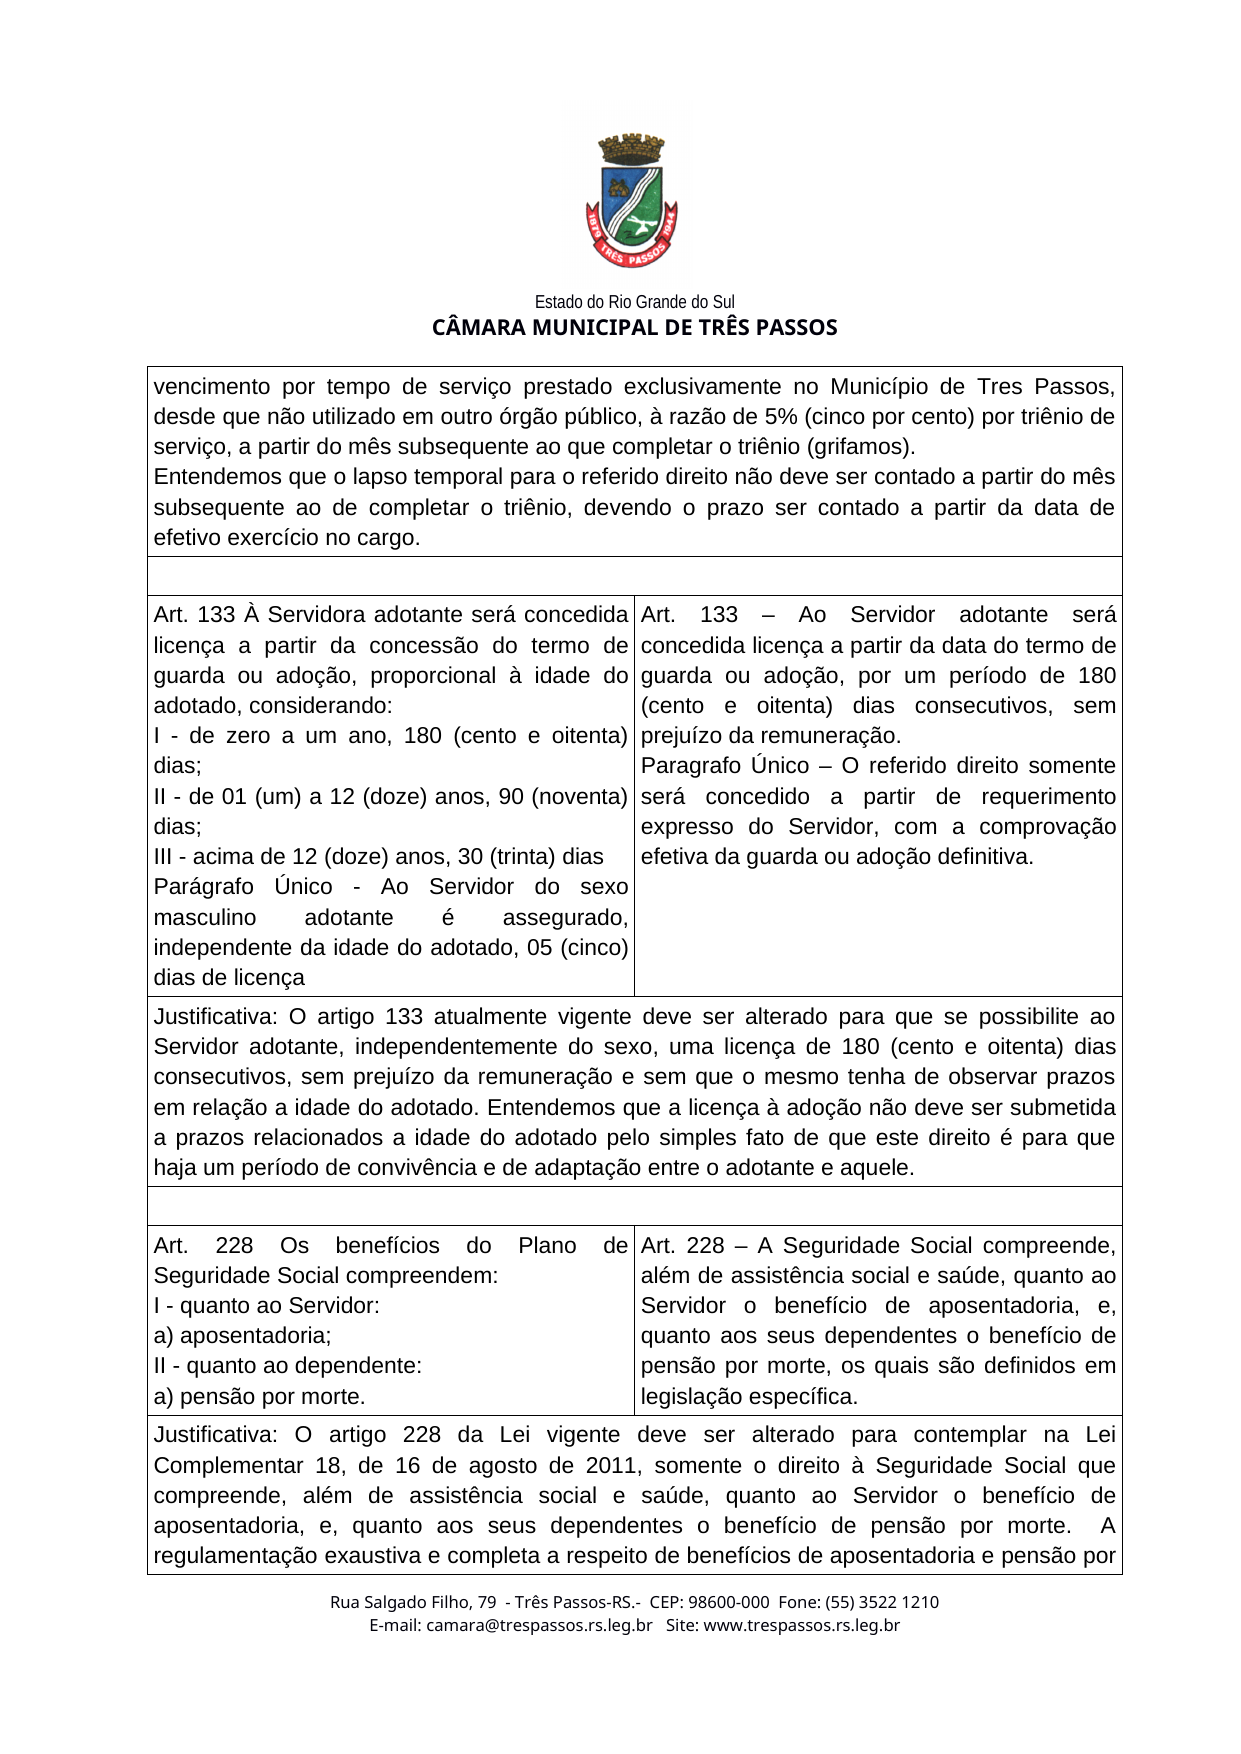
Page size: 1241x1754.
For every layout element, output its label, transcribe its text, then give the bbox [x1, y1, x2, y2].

table_cell Art. 228 Os benefícios do Plano de Seguridade Social compreendem: I - quanto ao Servidor: a) aposentadoria; II - quanto ao dependente: a) pensão por morte. [148, 1226, 634, 1415]
table_cell Art. 133 À Servidora adotante será concedida licença a partir da concessão do termo de guarda ou adoção, proporcional à idade do adotado, considerando: I - de zero a um ano, 180 (cento e oitenta) dias; II - de 01 (um) a 12 (doze) anos, 90 (noventa) dias; III - acima de 12 (doze) anos, 30 (trinta) dias Parágrafo Único - Ao Servidor do sexo masculino adotante é assegurado, independente da idade do adotado, 05 (cinco) dias de licença [148, 596, 634, 996]
picture [561, 100, 693, 289]
table_cell Justificativa: O artigo 228 da Lei vigente deve ser alterado para contemplar na Lei Complementar 18, de 16 de agosto de 2011, somente o direito à Seguridade Social que compreende, além de assistência social e saúde, quanto ao Servidor o benefício de aposentadoria, e, quanto aos seus dependentes o benefício de pensão por morte. A regulamentação exaustiva e completa a respeito de benefícios de aposentadoria e pensão por [148, 1416, 1122, 1574]
table_cell Justificativa: O artigo 133 atualmente vigente deve ser alterado para que se possibilite ao Servidor adotante, independentemente do sexo, uma licença de 180 (cento e oitenta) dias consecutivos, sem prejuízo da remuneração e sem que o mesmo tenha de observar prazos em relação a idade do adotado. Entendemos que a licença à adoção não deve ser submetida a prazos relacionados a idade do adotado pelo simples fato de que este direito é para que haja um período de convivência e de adaptação entre o adotante e aquele. [148, 997, 1122, 1186]
table_cell [148, 557, 1122, 595]
table_cell Art. 228 – A Seguridade Social compreende, além de assistência social e saúde, quanto ao Servidor o benefício de aposentadoria, e, quanto aos seus dependentes o benefício de pensão por morte, os quais são definidos em legislação específica. [635, 1226, 1122, 1415]
table_cell [148, 1187, 1122, 1225]
table_cell Art. 133 – Ao Servidor adotante será concedida licença a partir da data do termo de guarda ou adoção, por um período de 180 (cento e oitenta) dias consecutivos, sem prejuízo da remuneração. Paragrafo Único – O referido direito somente será concedido a partir de requerimento expresso do Servidor, com a comprovação efetiva da guarda ou adoção definitiva. [635, 596, 1122, 996]
table_cell vencimento por tempo de serviço prestado exclusivamente no Município de Tres Passos, desde que não utilizado em outro órgão público, à razão de 5% (cinco por cento) por triênio de serviço, a partir do mês subsequente ao que completar o triênio (grifamos). Entendemos que o lapso temporal para o referido direito não deve ser contado a partir do mês subsequente ao de completar o triênio, devendo o prazo ser contado a partir da data de efetivo exercício no cargo. [148, 367, 1122, 556]
